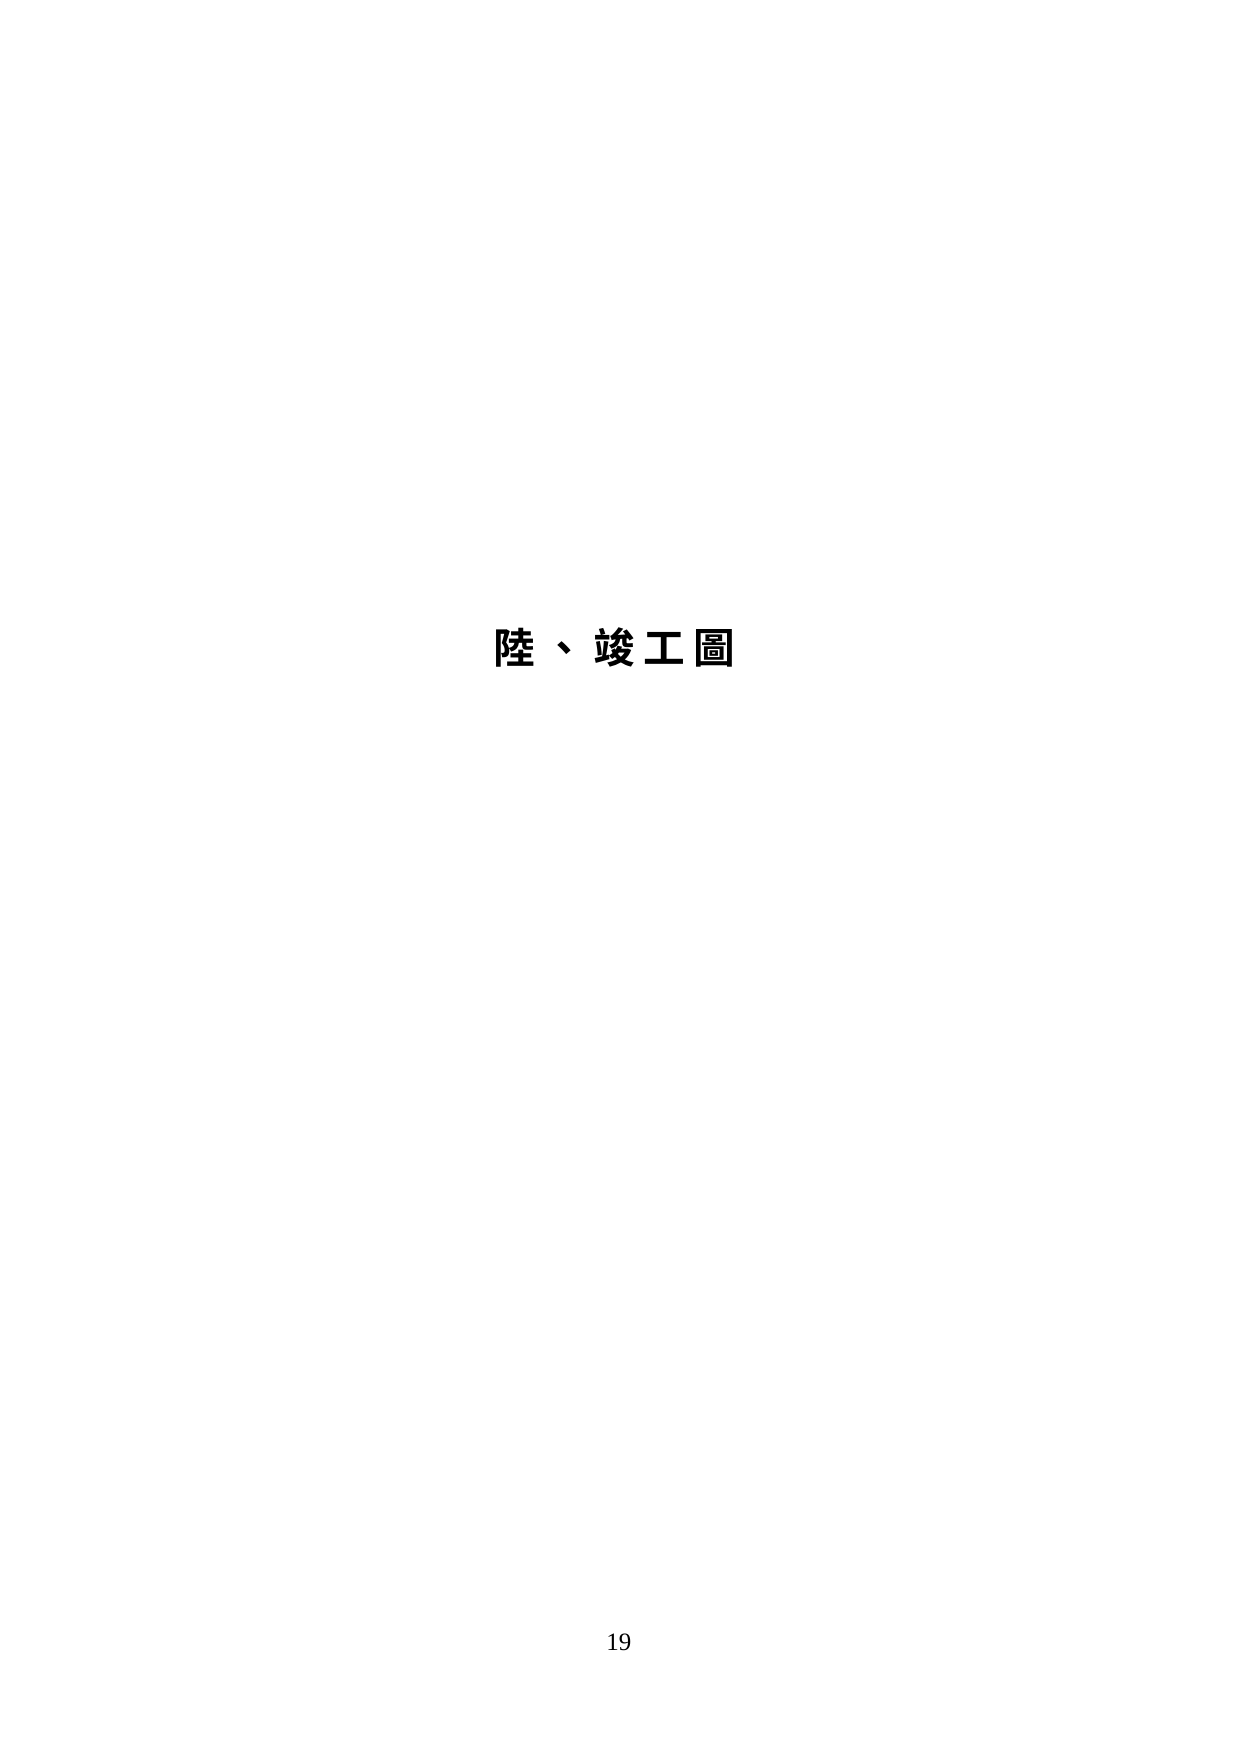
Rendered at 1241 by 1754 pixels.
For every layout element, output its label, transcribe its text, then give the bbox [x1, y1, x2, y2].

text 陸、竣工圖 [156, 608, 1081, 683]
